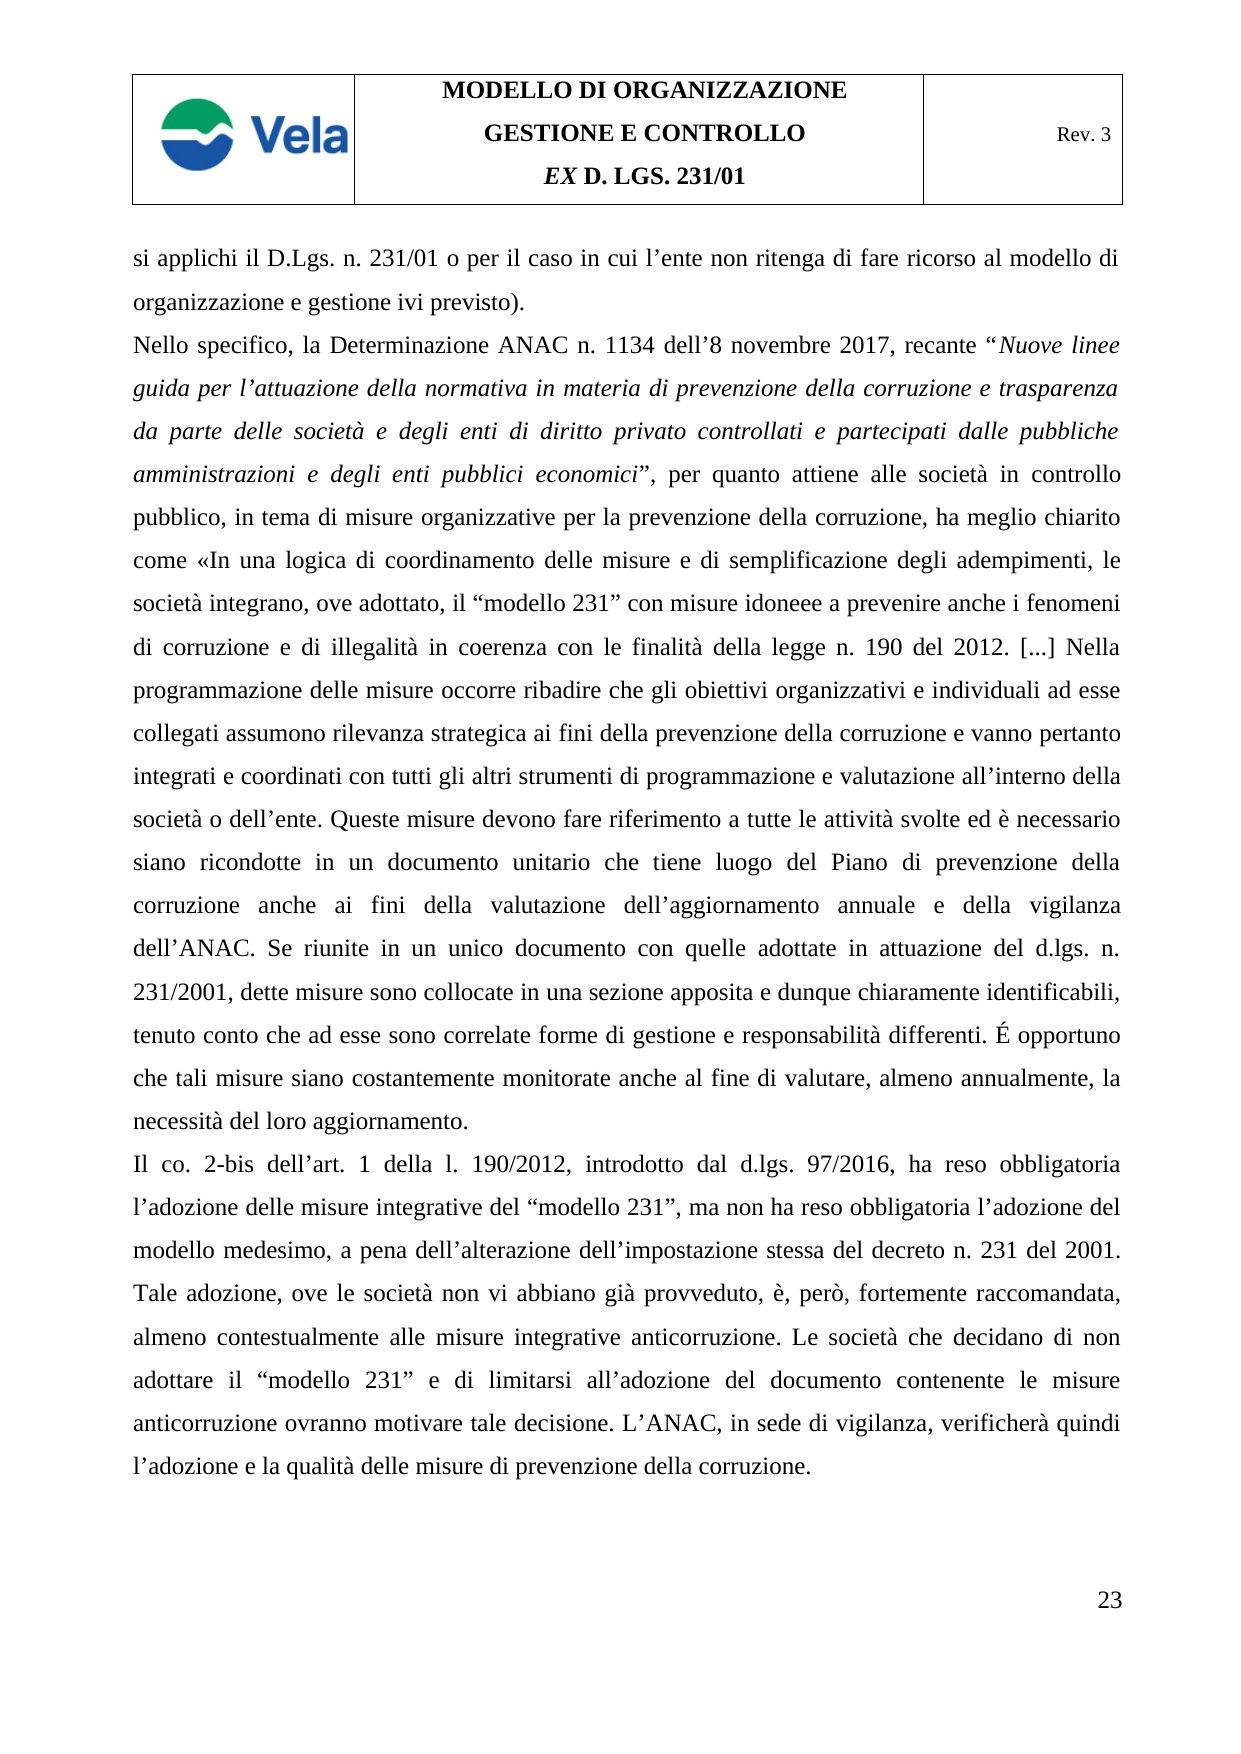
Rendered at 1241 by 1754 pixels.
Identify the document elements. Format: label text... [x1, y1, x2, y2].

text Il co. 2-bis dell’art. 1 della l. 190/2012, introdotto dal d.lgs. 97/2016, ha reso obbligatoria l’adozione delle misure integrative del “modello 231”, ma non ha reso obbligatoria l’adozione del modello medesimo, a pena dell’alterazione dell’impostazione stessa del decreto n. 231 del 2001. Tale adozione, ove le società non vi abbiano già provveduto, è, però, fortemente raccomandata, almeno contestualmente alle misure integrative anticorruzione. Le società che decidano di non adottare il “modello 231” e di limitarsi all’adozione del documento contenente le misure anticorruzione ovranno motivare tale decisione. L’ANAC, in sede di vigilanza, verificherà quindi l’adozione e la qualità delle misure di prevenzione della corruzione. [133, 1149, 1122, 1480]
text Nello specifico, la Determinazione ANAC n. 1134 dell’8 novembre 2017, recante “Nuove linee guida per l’attuazione della normativa in materia di prevenzione della corruzione e trasparenza da parte delle società e degli enti di diritto privato controllati e partecipati dalle pubbliche amministrazioni e degli enti pubblici economici”, per quanto attiene alle società in controllo pubblico, in tema di misure organizzative per la prevenzione della corruzione, ha meglio chiarito come «In una logica di coordinamento delle misure e di semplificazione degli adempimenti, le società integrano, ove adottato, il “modello 231” con misure idoneee a prevenire anche i fenomeni di corruzione e di illegalità in coerenza con le finalità della legge n. 190 del 2012. [...] Nella programmazione delle misure occorre ribadire che gli obiettivi organizzativi e individuali ad esse collegati assumono rilevanza strategica ai fini della prevenzione della corruzione e vanno pertanto integrati e coordinati con tutti gli altri strumenti di programmazione e valutazione all’interno della società o dell’ente. Queste misure devono fare riferimento a tutte le attività svolte ed è necessario siano ricondotte in un documento unitario che tiene luogo del Piano di prevenzione della corruzione anche ai fini della valutazione dell’aggiornamento annuale e della vigilanza dell’ANAC. Se riunite in un unico documento con quelle adottate in attuazione del d.lgs. n. 231/2001, dette misure sono collocate in una sezione apposita e dunque chiaramente identificabili, tenuto conto che ad esse sono correlate forme di gestione e responsabilità differenti. É opportuno che tali misure siano costantemente monitorate anche al fine di valutare, almeno annualmente, la necessità del loro aggiornamento. [133, 330, 1122, 1135]
text si applichi il D.Lgs. n. 231/01 o per il caso in cui l’ente non ritenga di fare ricorso al modello di organizzazione e gestione ivi previsto). [133, 243, 1122, 315]
